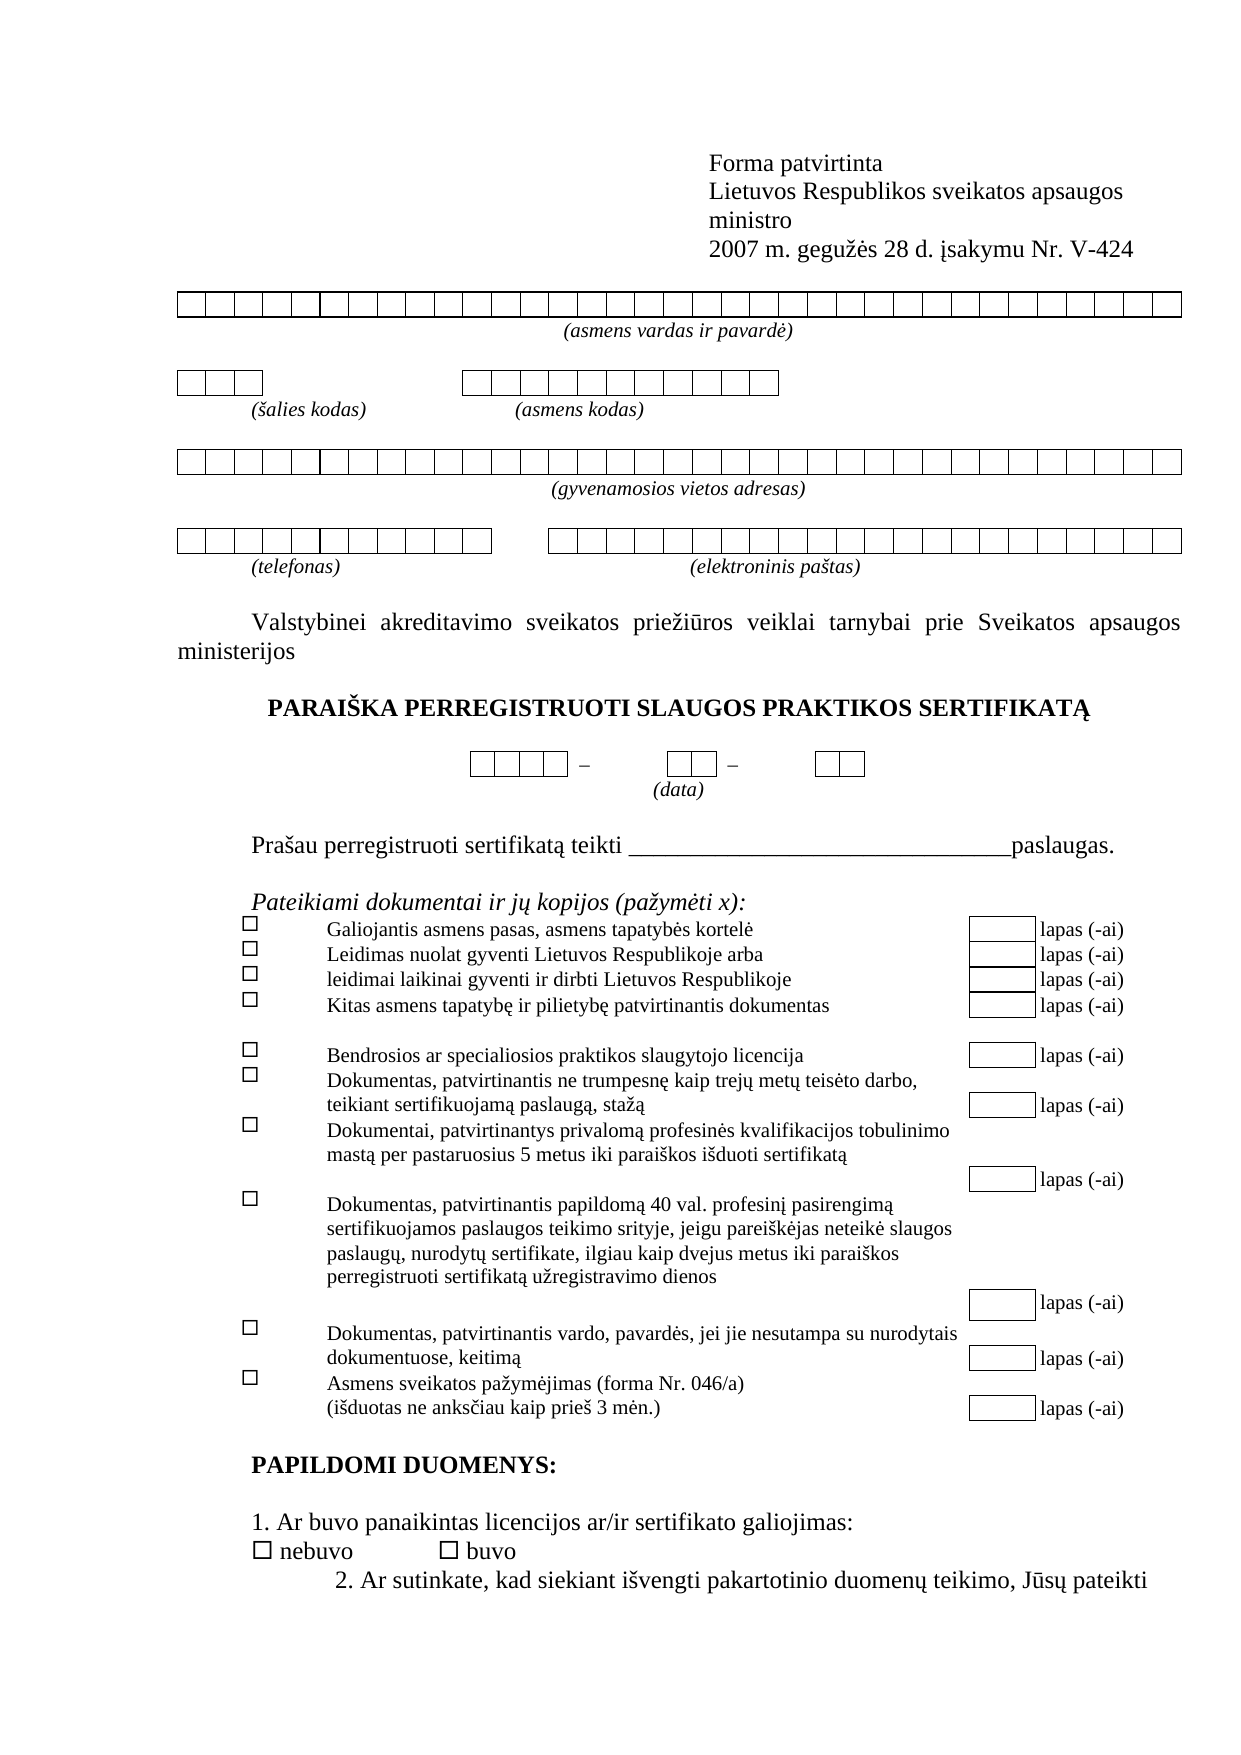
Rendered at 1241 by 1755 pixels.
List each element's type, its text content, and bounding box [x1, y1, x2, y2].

table_header [865, 370, 893, 395]
text Lietuvos Respublikos sveikatos apsaugos [177, 176, 1181, 205]
table_header [406, 529, 434, 553]
table_header [521, 450, 548, 474]
table_cell [970, 993, 1035, 1017]
text (gyvenamosios vietos adresas) [177, 475, 1181, 499]
table_cell leidimai laikinai gyventi ir dirbti Lietuvos Respublikoje [323, 966, 969, 991]
table_cell [1036, 1240, 1181, 1264]
table_header [463, 293, 491, 316]
table_header [446, 751, 470, 776]
table_header [922, 370, 951, 395]
table_header [816, 752, 839, 776]
table_cell [970, 1118, 1036, 1142]
table_cell [970, 1265, 1036, 1288]
table_cell Dokumentas, patvirtinantis papildomą 40 val. profesinį pasirengimą sertifikuojamos paslaugos teikimo srityje, jeigu pareiškėjas neteikė slaugos paslaugų, nurodytų sertifikate, ilgiau kaip dvejus metus iki paraiškos perregistruoti sertifikatą užregistravimo dienos [323, 1191, 970, 1320]
table_cell [970, 1093, 1035, 1117]
text 2007 m. gegužės 28 d. įsakymu Nr. V-424 [177, 234, 1181, 263]
table_header [520, 528, 548, 553]
table_header [889, 751, 913, 776]
table_header [1067, 529, 1094, 553]
table_header [664, 293, 692, 316]
table_header [349, 450, 377, 474]
table_header [980, 529, 1008, 553]
table_header [263, 529, 291, 553]
table_header [923, 529, 951, 553]
table_cell lapas (-ai) [1036, 1289, 1181, 1320]
table_header [492, 293, 520, 316]
table_header [1038, 450, 1066, 474]
table_header [320, 370, 348, 395]
table_header [693, 293, 721, 316]
table_header [235, 371, 262, 395]
table_header [349, 370, 377, 395]
table_header [980, 450, 1008, 474]
table_header [1067, 293, 1094, 316]
table_cell [1036, 1191, 1181, 1216]
table_header [980, 293, 1008, 316]
table_header – [568, 751, 667, 776]
table_header [1009, 529, 1037, 553]
table_header [549, 450, 577, 474]
table_header [865, 293, 893, 316]
table_cell [1036, 1067, 1181, 1092]
table_header [206, 293, 234, 316]
table_header [664, 371, 692, 395]
table_header [635, 450, 663, 474]
table_header lapas (-ai) [1036, 916, 1181, 941]
table_header [578, 529, 606, 553]
table_header [986, 751, 1010, 776]
table_header [635, 293, 663, 316]
table_header [664, 450, 692, 474]
text (asmens vardas ir pavardė) [177, 318, 1181, 342]
table_header [1124, 529, 1152, 553]
table_header [206, 371, 234, 395]
table_header [865, 751, 888, 776]
table_header [435, 529, 462, 553]
table_header [970, 917, 1035, 941]
table_header [300, 751, 324, 776]
table_header [178, 529, 205, 553]
table_header [349, 751, 373, 776]
table_header [894, 529, 922, 553]
table_header [779, 293, 807, 316]
table_cell [323, 1017, 970, 1042]
table_header [750, 529, 778, 553]
table_cell [970, 1396, 1035, 1420]
table_header [1035, 751, 1059, 776]
table_header [1157, 751, 1181, 776]
text Pateikiami dokumentai ir jų kopijos (pažymėti x): [177, 887, 1181, 916]
table_cell [970, 1346, 1035, 1370]
table_header [178, 450, 205, 474]
table_header [779, 529, 807, 553]
table_header [951, 370, 980, 395]
table_cell lapas (-ai) [1036, 941, 1181, 966]
table_header [434, 370, 462, 395]
table_header [607, 293, 634, 316]
table_header Galiojantis asmens pasas, asmens tapatybės kortelė [323, 916, 969, 941]
table_header [836, 370, 865, 395]
table_header [1059, 751, 1083, 776]
table_cell Leidimas nuolat gyventi Lietuvos Respublikoje arba [323, 941, 969, 966]
table_cell Dokumentas, patvirtinantis vardo, pavardės, jei jie nesutampa su nurodytais dokumentuose, keitimą [323, 1320, 970, 1370]
table_header [808, 293, 836, 316]
table_header [292, 450, 319, 474]
table_header [1095, 529, 1123, 553]
table_header [607, 371, 634, 395]
table_cell [970, 1290, 1035, 1320]
table_header [349, 529, 377, 553]
text (šalies kodas) (asmens kodas) [177, 396, 1181, 421]
table_header [1095, 293, 1123, 316]
table_header [373, 751, 397, 776]
table_header [521, 293, 548, 316]
table_header [291, 370, 320, 395]
table_header [722, 529, 749, 553]
table_header [378, 293, 405, 316]
table_header [463, 371, 491, 395]
table_header [1009, 450, 1037, 474]
table_header [1124, 370, 1152, 395]
table_header [1124, 293, 1152, 316]
table_header [668, 752, 691, 776]
table_header [692, 752, 716, 776]
table_header [235, 450, 262, 474]
table_header [937, 751, 962, 776]
table_cell  [177, 966, 322, 991]
table_header [779, 370, 807, 395]
table_header [422, 751, 446, 776]
table_header [492, 371, 520, 395]
table_header [1095, 450, 1123, 474]
text 1. Ar buvo panaikintas licencijos ar/ir sertifikato galiojimas: [177, 1507, 1181, 1536]
table_header [520, 752, 543, 776]
table_cell [970, 968, 1035, 991]
table_cell [1036, 1320, 1181, 1345]
table_header [349, 293, 377, 316]
table_header [495, 752, 519, 776]
text Prašau perregistruoti sertifikatą teikti paslaugas. [177, 830, 1181, 859]
table_header [226, 751, 251, 776]
table_cell [970, 1216, 1036, 1240]
table_header [578, 293, 606, 316]
table_header [1084, 751, 1108, 776]
table_cell  [177, 991, 322, 1017]
table_header [235, 529, 262, 553]
table_cell lapas (-ai) [1036, 1395, 1181, 1420]
table_cell  [177, 1117, 322, 1191]
table_header [544, 752, 567, 776]
table_header [837, 450, 864, 474]
table_cell [1036, 1117, 1181, 1142]
table_header [952, 293, 979, 316]
table_header [463, 450, 491, 474]
text (telefonas) (elektroninis paštas) [177, 554, 1181, 578]
table_header [693, 371, 721, 395]
table_header [206, 450, 234, 474]
table_header [952, 529, 979, 553]
table_header [263, 450, 291, 474]
table_cell [1036, 1142, 1181, 1166]
table_header [492, 528, 520, 553]
table_header [1108, 751, 1132, 776]
table_header [635, 529, 663, 553]
table_header [722, 450, 749, 474]
table_header [808, 529, 836, 553]
text Forma patvirtinta [177, 148, 1181, 176]
table_header [722, 371, 749, 395]
table_header [962, 751, 986, 776]
table_header [377, 370, 406, 395]
table_header [894, 293, 922, 316]
table_cell  [177, 1042, 322, 1067]
table_header [607, 529, 634, 553]
table_header [807, 370, 836, 395]
table_header [808, 450, 836, 474]
table_header [578, 450, 606, 474]
table_cell Asmens sveikatos pažymėjimas (forma Nr. 046/a) (išduotas ne anksčiau kaip prieš 3 mėn.) [323, 1370, 970, 1420]
table_header [894, 450, 922, 474]
table_header [840, 752, 864, 776]
table_header [321, 529, 348, 553]
table_header [492, 450, 520, 474]
table_header [275, 751, 299, 776]
table_header [263, 293, 291, 316]
text PARAIŠKA PERREGISTRUOTI SLAUGOS PRAKTIKOS SERTIFIKATĄ [177, 693, 1181, 722]
table_header [865, 450, 893, 474]
table_header [549, 293, 577, 316]
table_header [406, 370, 434, 395]
table_header [750, 371, 778, 395]
table_cell [1036, 1216, 1181, 1240]
table_header [1153, 450, 1181, 474]
table_cell [1036, 1017, 1181, 1042]
table_header [1067, 450, 1094, 474]
table_cell [970, 1321, 1036, 1345]
text (data) [177, 777, 1181, 801]
table_header [1124, 450, 1152, 474]
table_cell lapas (-ai) [1036, 991, 1181, 1017]
table_cell Bendrosios ar specialiosios praktikos slaugytojo licencija [323, 1042, 969, 1067]
table_header – [717, 751, 815, 776]
table_header [378, 529, 405, 553]
table_header [750, 450, 778, 474]
text PAPILDOMI DUOMENYS: [177, 1450, 1181, 1479]
table_cell [970, 1018, 1036, 1042]
table_cell [970, 1192, 1036, 1216]
table_header [178, 293, 205, 316]
table_header [435, 293, 462, 316]
table_header [324, 751, 348, 776]
table_header [635, 371, 663, 395]
table_cell [1036, 1370, 1181, 1395]
table_header [406, 450, 434, 474]
table_header [406, 293, 434, 316]
table_header [1066, 370, 1095, 395]
table_header [913, 751, 937, 776]
table_cell [970, 1240, 1036, 1264]
table_header [1095, 370, 1123, 395]
table_cell [1036, 1265, 1181, 1288]
table_cell lapas (-ai) [1036, 1092, 1181, 1117]
table_cell [970, 1142, 1036, 1166]
table_header [1153, 529, 1181, 553]
table_cell [970, 1043, 1035, 1067]
table_cell lapas (-ai) [1036, 1345, 1181, 1370]
text ministro [177, 205, 1181, 234]
table_header [1153, 293, 1181, 316]
table_header [607, 450, 634, 474]
table_header [292, 529, 319, 553]
table_header [397, 751, 422, 776]
table_cell [970, 1371, 1036, 1395]
table_cell  [177, 941, 322, 966]
table_header [1038, 529, 1066, 553]
table_header [206, 529, 234, 553]
table_header [321, 293, 348, 316]
table_header [1132, 751, 1157, 776]
text 2. Ar sutinkate, kad siekiant išvengti pakartotinio duomenų teikimo, Jūsų pateikti [261, 1565, 1181, 1594]
table_cell  [177, 1320, 322, 1370]
table_header [1009, 370, 1037, 395]
table_header [837, 293, 864, 316]
text  nebuvo  buvo [177, 1536, 1181, 1565]
table_cell [177, 1017, 322, 1042]
table_cell lapas (-ai) [1036, 1042, 1181, 1067]
table_cell [970, 1167, 1035, 1191]
table_header [693, 529, 721, 553]
table_cell [970, 942, 1035, 966]
table_header [435, 450, 462, 474]
table_cell Dokumentai, patvirtinantys privalomą profesinės kvalifikacijos tobulinimo mastą per pastaruosius 5 metus iki paraiškos išduoti sertifikatą [323, 1117, 970, 1191]
table_header [1009, 293, 1037, 316]
table_header [923, 450, 951, 474]
table_header [750, 293, 778, 316]
table_header [202, 751, 226, 776]
table_header [923, 293, 951, 316]
table_cell  [177, 1370, 322, 1420]
table_header [578, 371, 606, 395]
table_header [693, 450, 721, 474]
table_header [1152, 370, 1181, 395]
table_header [549, 371, 577, 395]
table_header [463, 529, 491, 553]
table_header [521, 371, 548, 395]
table_cell  [177, 1191, 322, 1320]
table_cell Dokumentas, patvirtinantis ne trumpesnę kaip trejų metų teisėto darbo, teikiant sertifikuojamą paslaugą, stažą [323, 1067, 970, 1117]
table_header [980, 370, 1008, 395]
table_header  [177, 916, 322, 941]
table_header [471, 752, 494, 776]
table_header [321, 450, 348, 474]
table_header [251, 751, 275, 776]
table_header [263, 370, 291, 395]
table_header [178, 371, 205, 395]
text Valstybinei akreditavimo sveikatos priežiūros veiklai tarnybai prie Sveikatos apsaugos ministerijos [177, 607, 1181, 665]
table_header [1037, 370, 1066, 395]
table_header [664, 529, 692, 553]
table_header [235, 293, 262, 316]
table_header [177, 751, 202, 776]
table_cell Kitas asmens tapatybę ir pilietybę patvirtinantis dokumentas [323, 991, 969, 1017]
table_header [865, 529, 893, 553]
table_cell  [177, 1067, 322, 1117]
table_cell lapas (-ai) [1036, 1166, 1181, 1191]
table_cell lapas (-ai) [1036, 966, 1181, 991]
table_cell [970, 1068, 1036, 1092]
table_header [779, 450, 807, 474]
table_header [837, 529, 864, 553]
table_header [1010, 751, 1035, 776]
table_header [952, 450, 979, 474]
table_header [378, 450, 405, 474]
table_header [549, 529, 577, 553]
table_header [292, 293, 319, 316]
table_header [894, 370, 922, 395]
table_header [722, 293, 749, 316]
table_header [1038, 293, 1066, 316]
